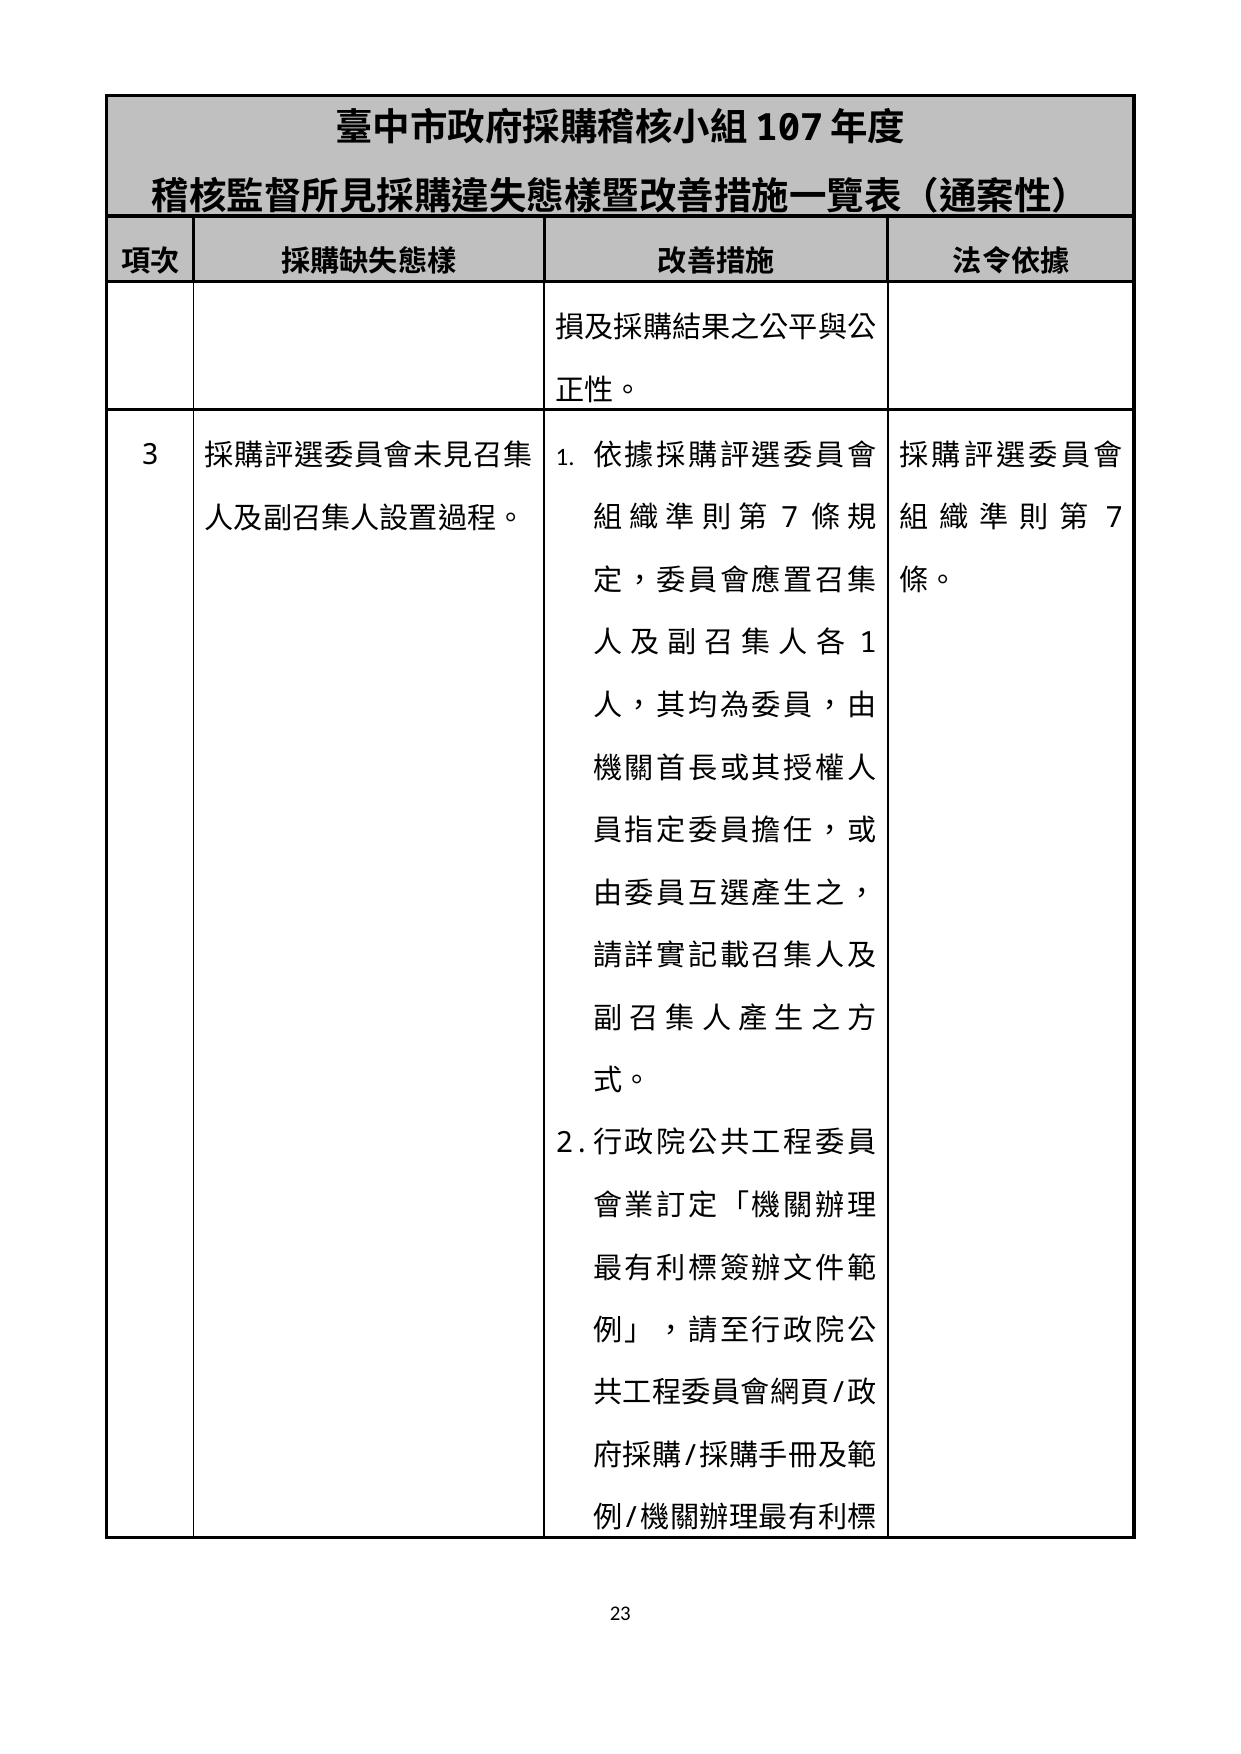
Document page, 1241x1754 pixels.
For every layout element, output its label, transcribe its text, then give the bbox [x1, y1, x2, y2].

table_cell 項次 [108, 218, 192, 280]
table_header 臺中市政府採購稽核小組107年度 稽核監督所見採購違失態樣暨改善措施一覽表（通案性） [108, 97, 1132, 214]
table_cell 3 [108, 411, 193, 1536]
table_cell 採購評選委員會組織準則第7條。 [889, 411, 1132, 1536]
table_cell [108, 283, 193, 408]
table_cell [194, 283, 543, 408]
table_cell [889, 283, 1132, 408]
table_cell 採購缺失態樣 [195, 218, 543, 280]
table_cell 依據採購評選委員會組織準則第7條規定，委員會應置召集人及副召集人各1人，其均為委員，由機關首長或其授權人員指定委員擔任，或由委員互選產生之，請詳實記載召集人及副召集人產生之方式。 行政院公共工程委員會業訂定「機關辦理最有利標簽辦文件範例」，請至行政院公共工程委員會網頁/政府採購/採購手冊及範例/機關辦理最有利標 [545, 411, 887, 1536]
table_cell 改善措施 [546, 218, 886, 280]
table_cell 法令依據 [889, 218, 1132, 280]
table_cell 損及採購結果之公平與公正性。 [545, 283, 887, 408]
table_cell 採購評選委員會未見召集人及副召集人設置過程。 [194, 411, 543, 1536]
